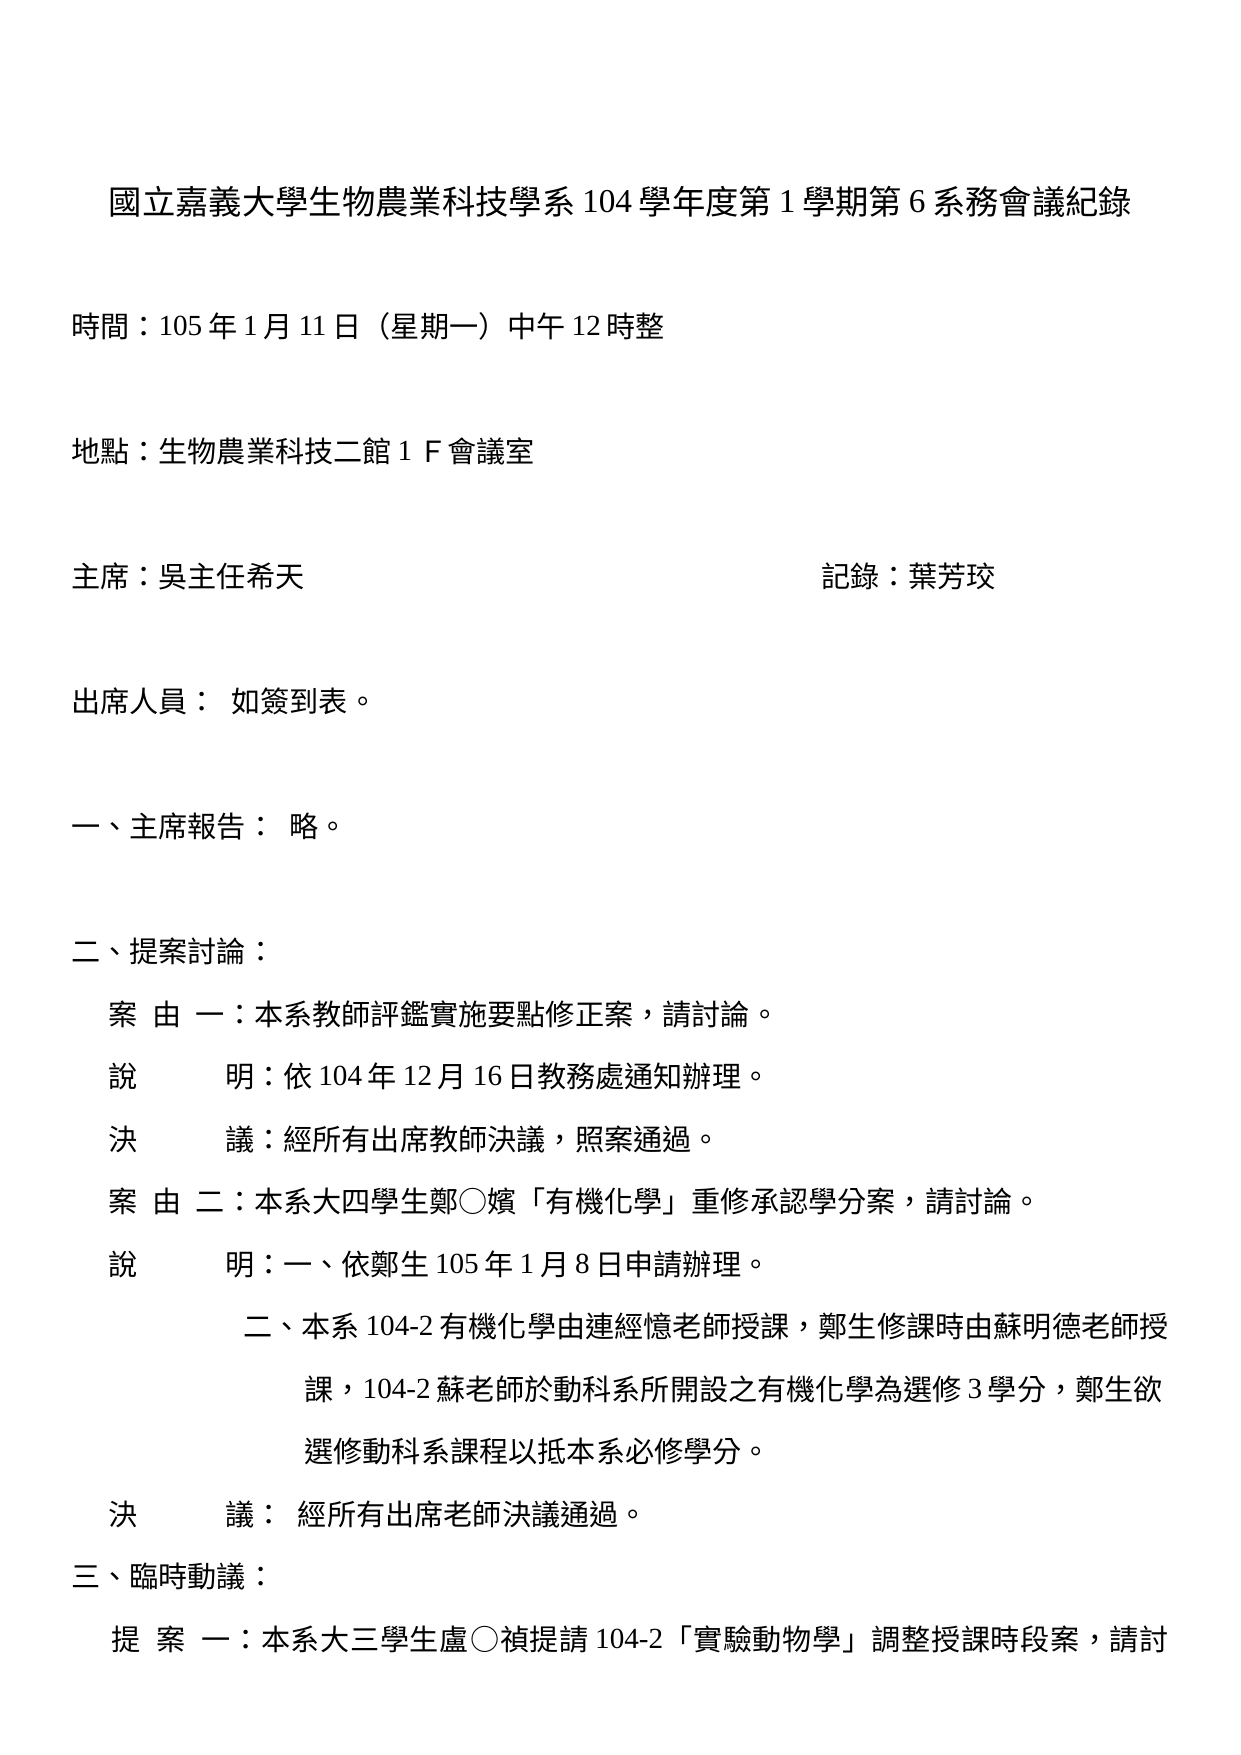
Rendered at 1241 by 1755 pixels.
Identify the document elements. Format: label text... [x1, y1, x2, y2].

text 地點：生物農業科技二館1Ｆ會議室 [71, 408, 1169, 471]
text 決 議： 經所有出席老師決議通過。 [108, 1471, 1169, 1533]
text 出席人員： 如簽到表。 [71, 658, 1169, 721]
text 三、臨時動議： [71, 1533, 1169, 1596]
text 說 明：依104年12月16日教務處通知辦理。 [108, 1033, 1169, 1096]
text 案 由 二：本系大四學生鄭○嬪「有機化學」重修承認學分案，請討論。 [108, 1158, 1169, 1221]
text 說 明：一、依鄭生105年1月8日申請辦理。 [108, 1221, 1169, 1283]
text 一、主席報告： 略。 [71, 783, 1169, 846]
text 二、提案討論： [71, 908, 1169, 971]
text 決 議：經所有出席教師決議，照案通過。 [108, 1096, 1169, 1158]
text 提 案 一：本系大三學生盧○禎提請104-2「實驗動物學」調整授課時段案，請討 [71, 1596, 1169, 1658]
text 國立嘉義大學生物農業科技學系104學年度第1學期第6系務會議紀錄 [71, 158, 1169, 221]
text 案 由 一：本系教師評鑑實施要點修正案，請討論。 [108, 971, 1169, 1033]
text 時間：105年1月11日（星期一）中午12時整 [71, 283, 1169, 346]
text 二、本系104-2有機化學由連經憶老師授課，鄭生修課時由蘇明德老師授課，104-2蘇老師於動科系所開設之有機化學為選修3學分，鄭生欲選修動科系課程以抵本系必修學分。 [243, 1283, 1169, 1471]
text 主席：吳主任希天 記錄：葉芳珓 [71, 533, 1169, 596]
